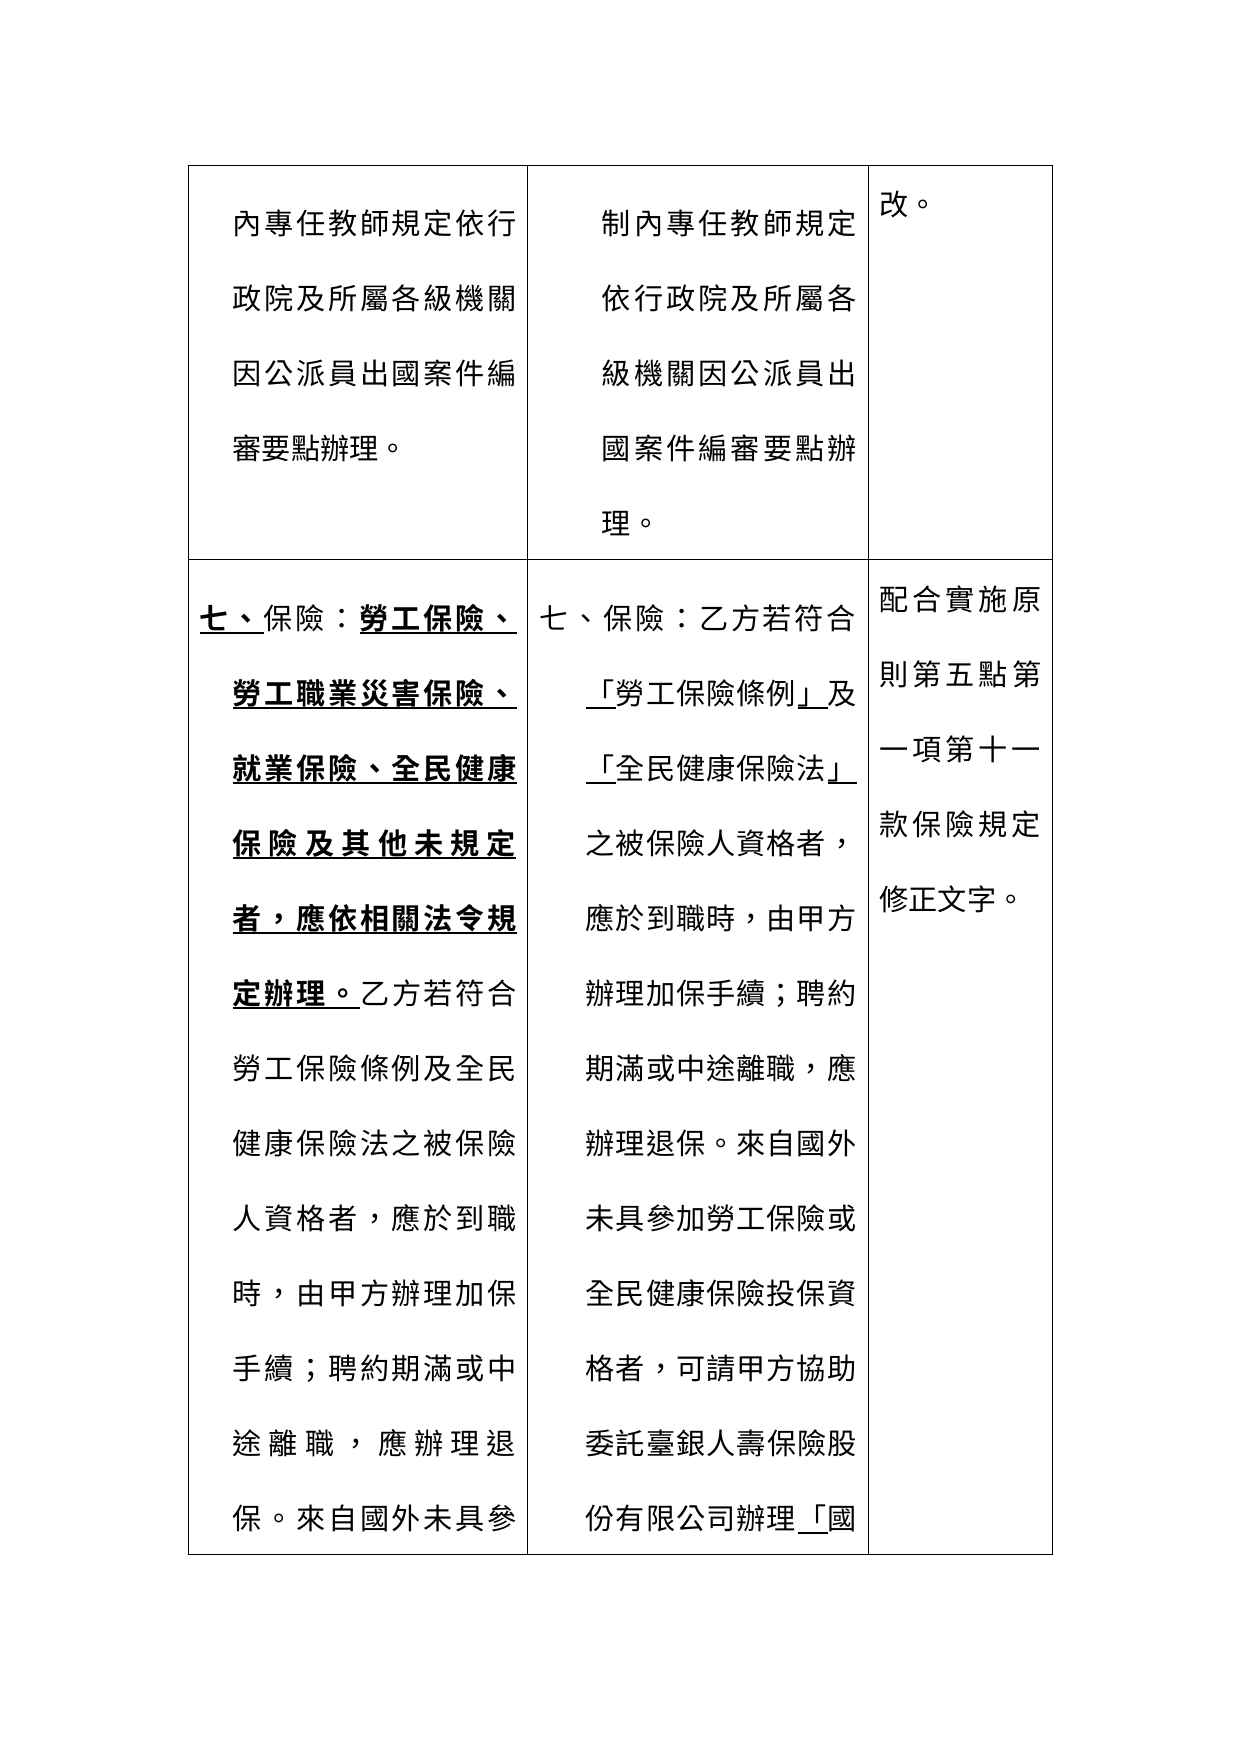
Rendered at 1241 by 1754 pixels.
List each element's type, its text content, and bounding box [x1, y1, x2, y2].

table_cell 七、保險：勞工保險、勞工職業災害保險、就業保險、全民健康保險及其他未規定者，應依相關法令規定辦理。乙方若符合勞工保險條例及全民健康保險法之被保險人資格者，應於到職時，由甲方辦理加保手續；聘約期滿或中途離職，應辦理退保。來自國外未具參 [189, 560, 527, 1554]
table_cell 改。 [869, 166, 1052, 559]
table_cell 配合實施原則第五點第一項第十一款保險規定修正文字。 [869, 560, 1052, 1554]
table_cell 內專任教師規定依行政院及所屬各級機關因公派員出國案件編審要點辦理。 [189, 166, 527, 559]
table_cell 七、保險：乙方若符合「勞工保險條例」及「全民健康保險法」之被保險人資格者，應於到職時，由甲方辦理加保手續；聘約期滿或中途離職，應辦理退保。來自國外未具參加勞工保險或全民健康保險投保資格者，可請甲方協助委託臺銀人壽保險股份有限公司辦理「國 [528, 560, 868, 1554]
table_cell 制內專任教師規定依行政院及所屬各級機關因公派員出國案件編審要點辦理。 [528, 166, 868, 559]
